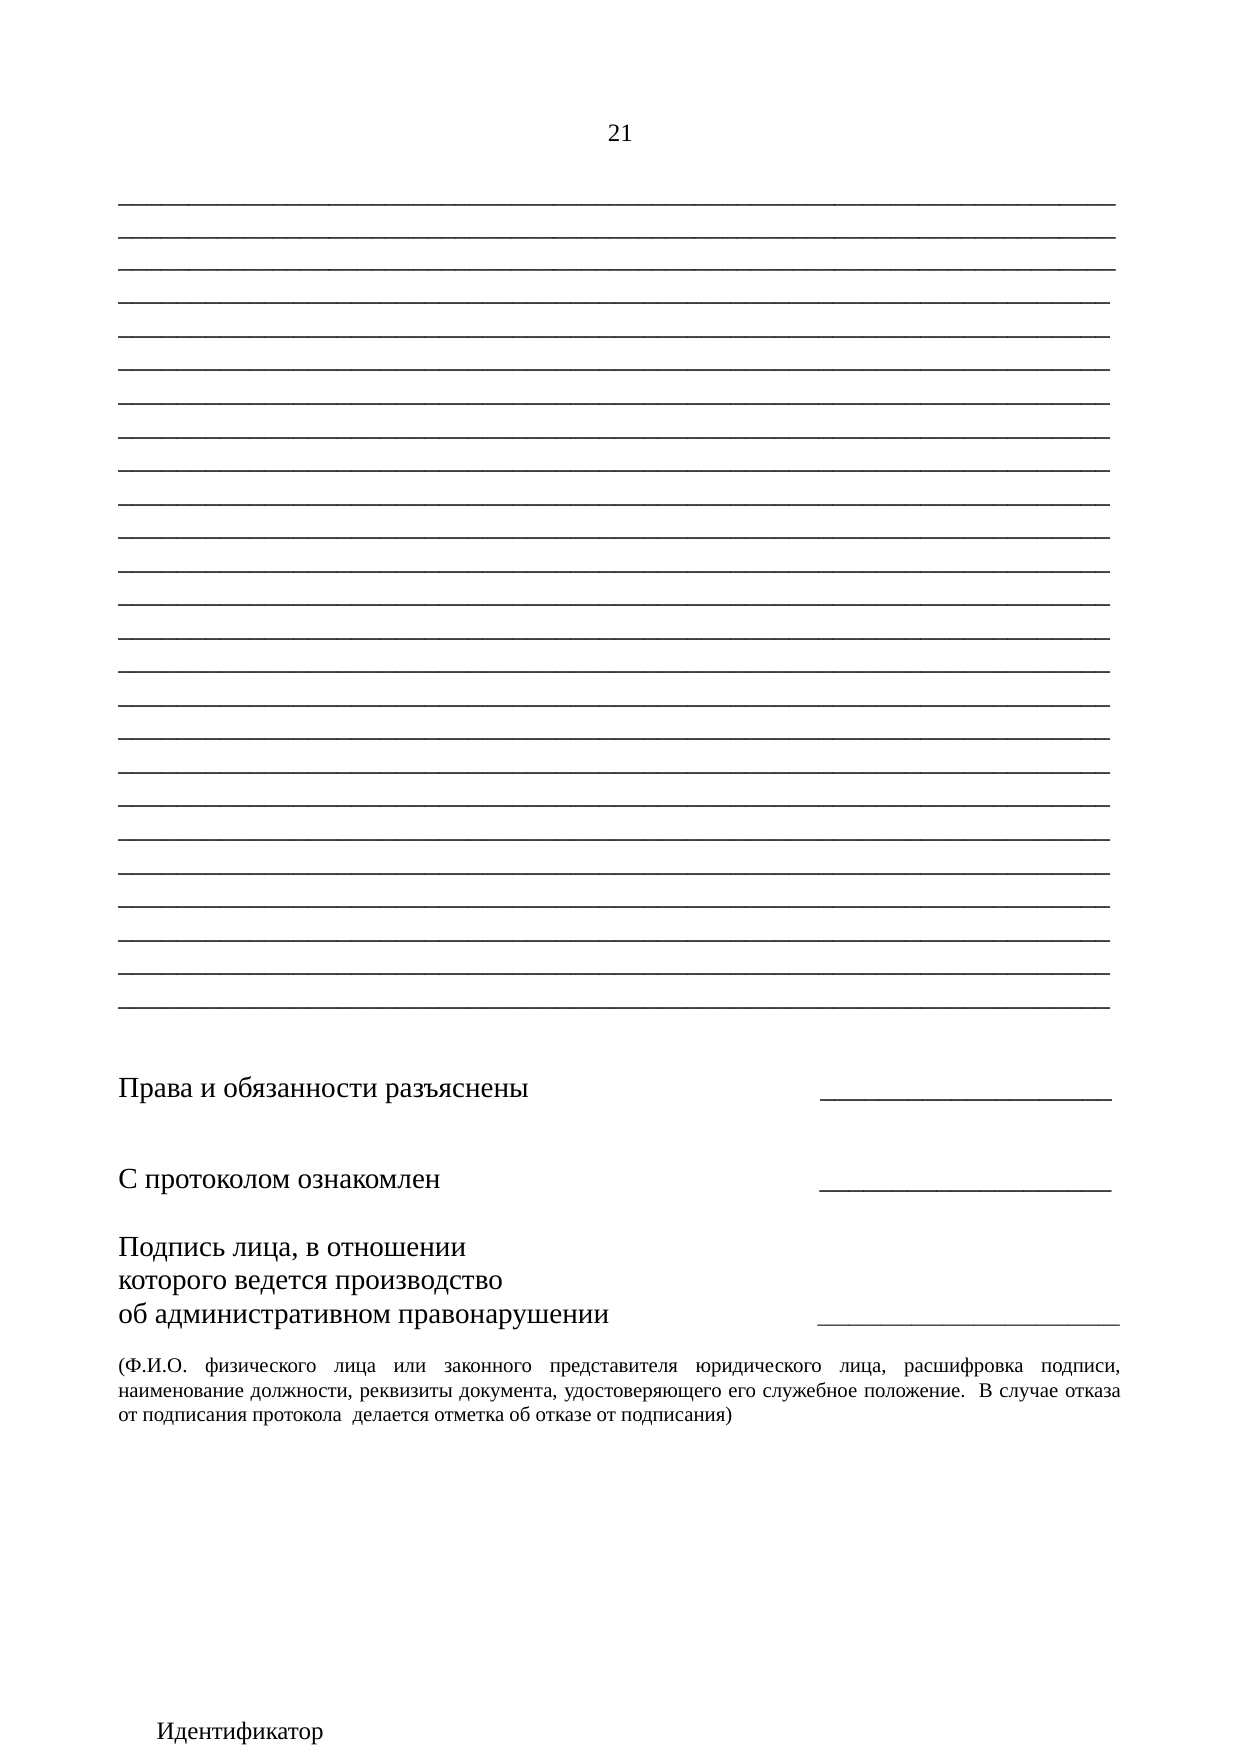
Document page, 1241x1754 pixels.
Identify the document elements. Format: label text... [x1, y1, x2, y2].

text Права и обязанности разъяснены ____________________ [118, 1070, 1122, 1103]
text _______________________________________________________________________ [118, 209, 1122, 241]
text которого ведется производство [118, 1262, 1122, 1296]
text С протоколом ознакомлен ____________________ [118, 1162, 1122, 1195]
text (Ф.И.О. физического лица или законного представителя юридического лица, расшифровка подписи, наименование должности, реквизиты документа, удостоверяющего его служебное положение. В случае отказа от подписания протокола делается отметка об отказе от подписания) [118, 1353, 1122, 1426]
text ________________________________________________________________________________________________________________________________________________________________________________________________________________________________________________________________________________________________________________________________________________________________________________________________________________________________________________________________________________________________________________________________________________________________________________________________________________________________________________________________________________________________________________________________________________________________________________________________________________________________________________________________________________________________________________________________________________________________________________________________________________________________________________________________________________________________________________________________________________________________________________________________________________________________________________________________________________________________________________________________________________________________________________________________________________________________________________________________________________________________________________________________________________________ [118, 273, 1122, 1011]
text Подпись лица, в отношении [118, 1229, 1122, 1262]
text _______________________________________________________________________ [118, 176, 1122, 209]
text об административном правонарушении _____________________________ [118, 1296, 1122, 1329]
text _______________________________________________________________________ [118, 241, 1122, 273]
